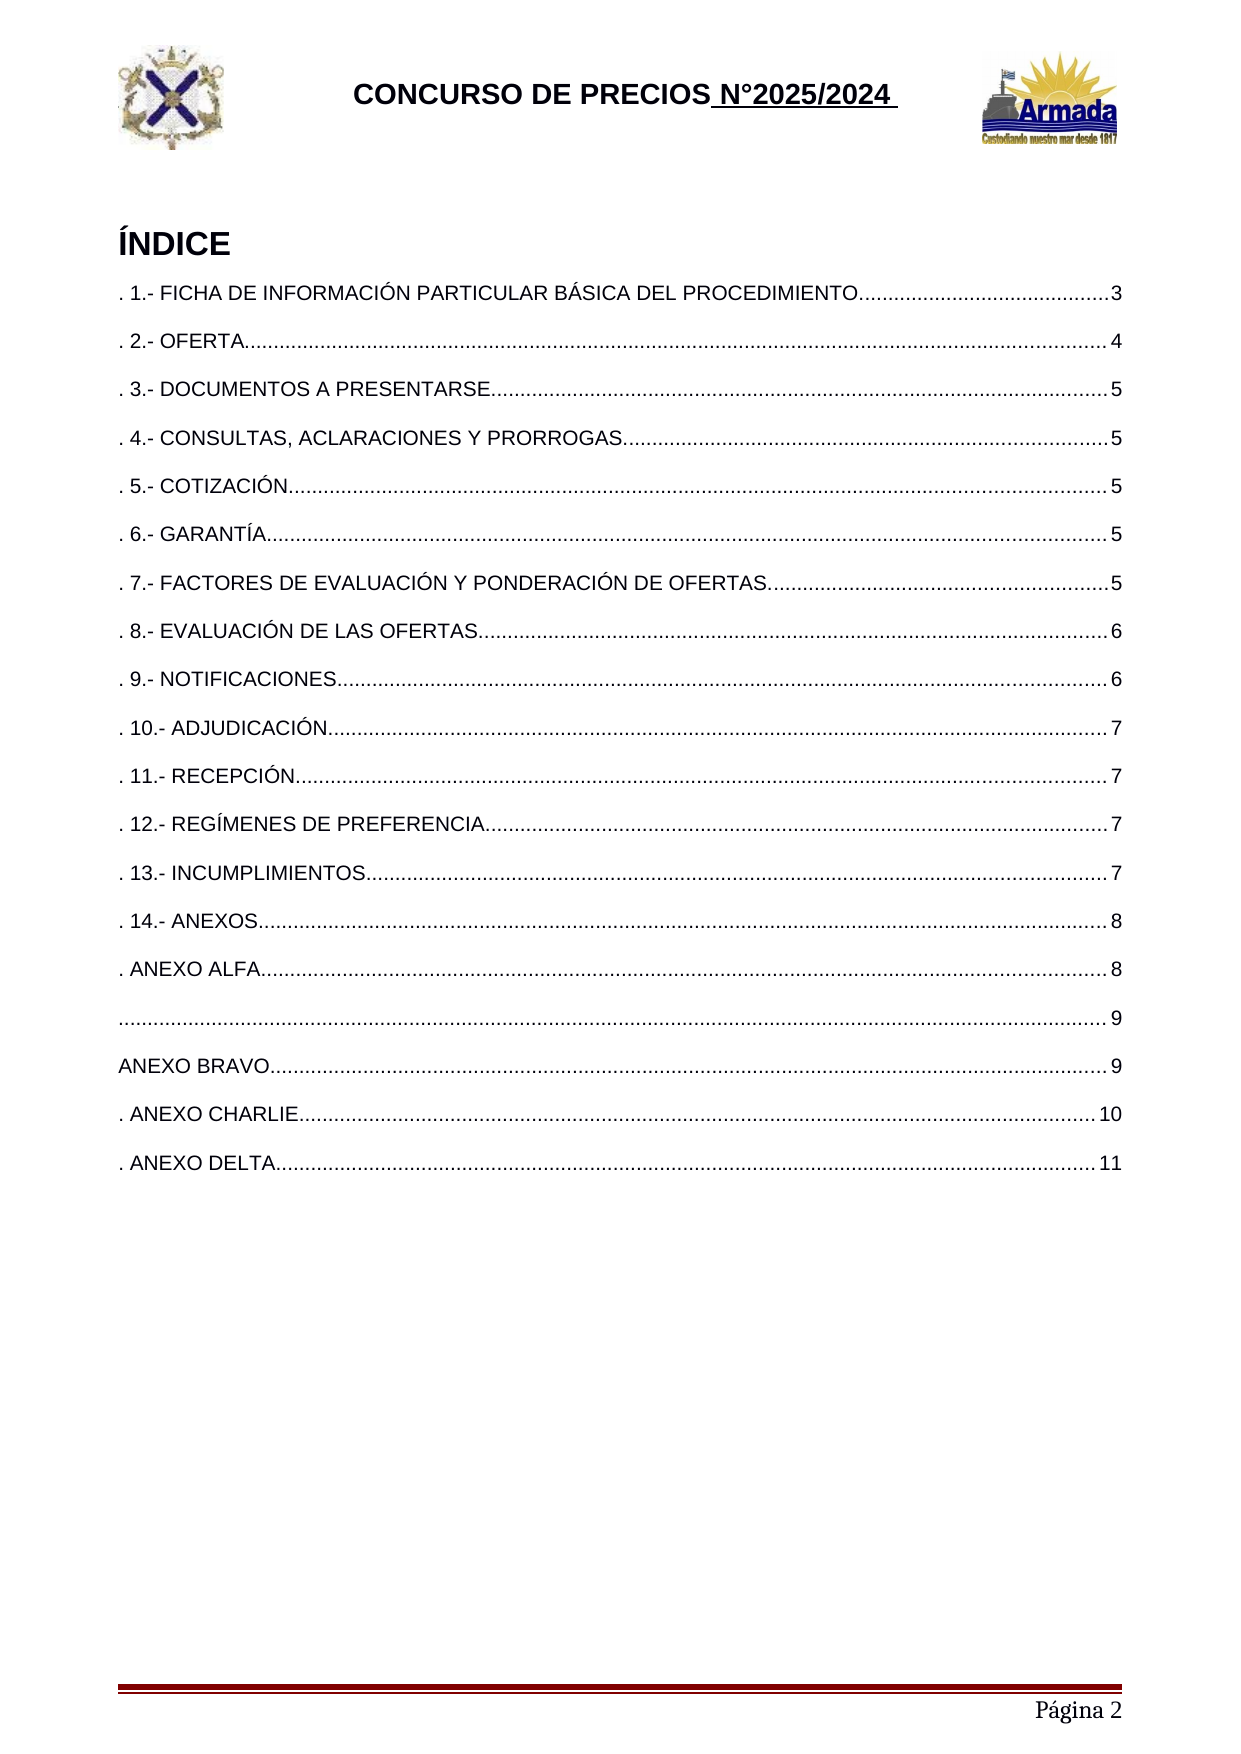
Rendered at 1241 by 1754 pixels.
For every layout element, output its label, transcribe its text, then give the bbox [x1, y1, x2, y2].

text . 13.- INCUMPLIMIENTOS. 7 [118, 861, 1122, 884]
text . 11.- RECEPCIÓN. 7 [118, 764, 1122, 788]
text . 2.- OFERTA. 4 [118, 329, 1122, 353]
text . 3.- DOCUMENTOS A PRESENTARSE. 5 [118, 377, 1122, 401]
text . 4.- CONSULTAS, ACLARACIONES Y PRORROGAS. 5 [118, 426, 1122, 449]
text ANEXO BRAVO 9 [118, 1054, 1122, 1078]
picture [118, 45, 224, 150]
text . ANEXO DELTA 11 [118, 1151, 1122, 1174]
text . 14.- ANEXOS. 8 [118, 909, 1122, 933]
text . 10.- ADJUDICACIÓN. 7 [118, 716, 1122, 739]
text . 6.- GARANTÍA. 5 [118, 522, 1122, 546]
text . ANEXO ALFA 8 [118, 957, 1122, 981]
text . 9.- NOTIFICACIONES. 6 [118, 667, 1122, 691]
picture [982, 51, 1117, 144]
text . 1.- FICHA DE INFORMACIÓN PARTICULAR BÁSICA DEL PROCEDIMIENTO. 3 [118, 281, 1122, 304]
text . 7.- FACTORES DE EVALUACIÓN Y PONDERACIÓN DE OFERTAS. 5 [118, 571, 1122, 594]
text . 12.- REGÍMENES DE PREFERENCIA. 7 [118, 812, 1122, 836]
text . 5.- COTIZACIÓN. 5 [118, 474, 1122, 498]
subtitle ÍNDICE [118, 224, 1122, 262]
text 9 [118, 1006, 1122, 1029]
text . 8.- EVALUACIÓN DE LAS OFERTAS. 6 [118, 619, 1122, 643]
text . ANEXO CHARLIE 10 [118, 1102, 1122, 1126]
